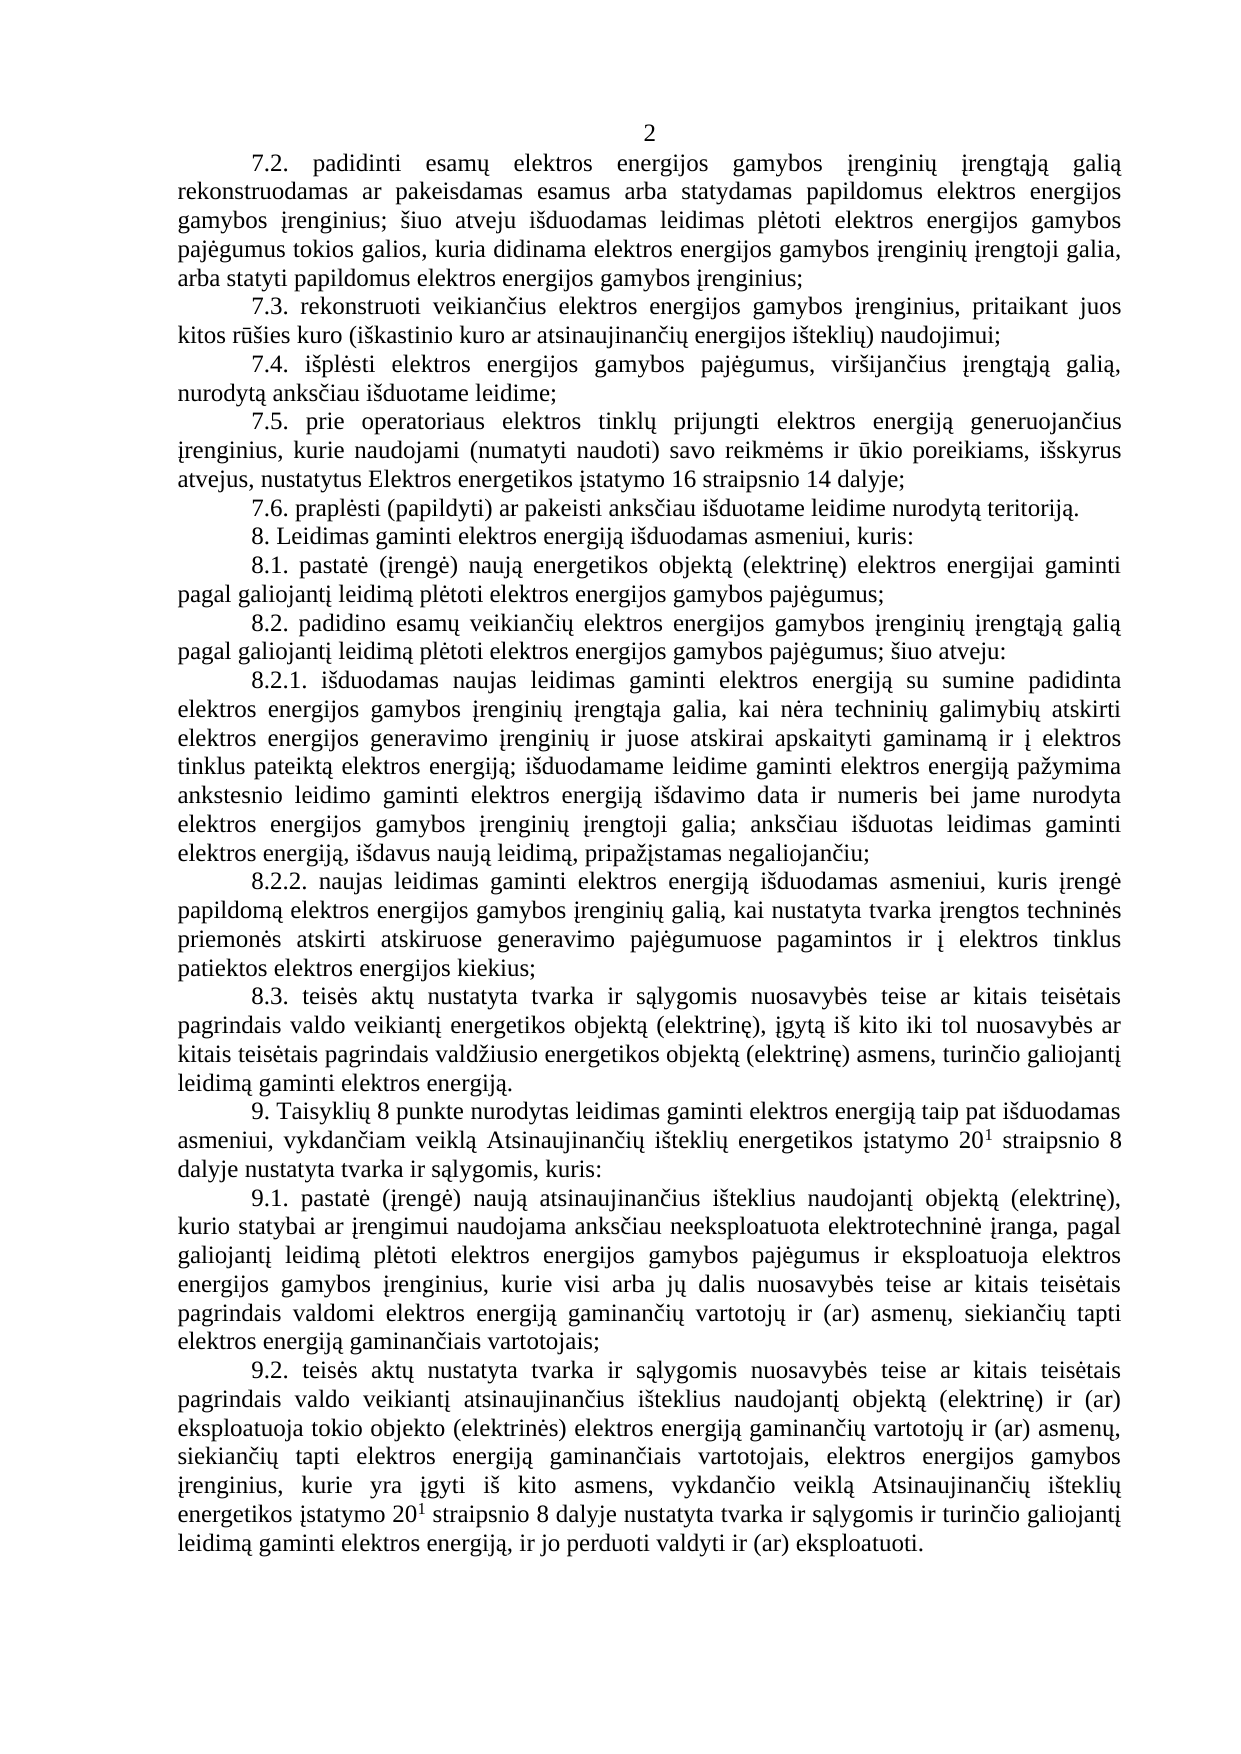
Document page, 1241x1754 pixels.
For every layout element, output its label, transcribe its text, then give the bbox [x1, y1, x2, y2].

text 8. Leidimas gaminti elektros energiją išduodamas asmeniui, kuris: [177, 521, 1122, 550]
text 7.6. praplėsti (papildyti) ar pakeisti anksčiau išduotame leidime nurodytą teritoriją. [177, 493, 1122, 521]
text 7.2. padidinti esamų elektros energijos gamybos įrenginių įrengtąją galią rekonstruodamas ar pakeisdamas esamus arba statydamas papildomus elektros energijos gamybos įrenginius; šiuo atveju išduodamas leidimas plėtoti elektros energijos gamybos pajėgumus tokios galios, kuria didinama elektros energijos gamybos įrenginių įrengtoji galia, arba statyti papildomus elektros energijos gamybos įrenginius; [177, 148, 1122, 291]
text 9. Taisyklių 8 punkte nurodytas leidimas gaminti elektros energiją taip pat išduodamas asmeniui, vykdančiam veiklą Atsinaujinančių išteklių energetikos įstatymo 201 straipsnio 8 dalyje nustatyta tvarka ir sąlygomis, kuris: [177, 1096, 1122, 1183]
text 7.5. prie operatoriaus elektros tinklų prijungti elektros energiją generuojančius įrenginius, kurie naudojami (numatyti naudoti) savo reikmėms ir ūkio poreikiams, išskyrus atvejus, nustatytus Elektros energetikos įstatymo 16 straipsnio 14 dalyje; [177, 406, 1122, 493]
text 7.3. rekonstruoti veikiančius elektros energijos gamybos įrenginius, pritaikant juos kitos rūšies kuro (iškastinio kuro ar atsinaujinančių energijos išteklių) naudojimui; [177, 291, 1122, 349]
text 9.1. pastatė (įrengė) naują atsinaujinančius išteklius naudojantį objektą (elektrinę), kurio statybai ar įrengimui naudojama anksčiau neeksploatuota elektrotechninė įranga, pagal galiojantį leidimą plėtoti elektros energijos gamybos pajėgumus ir eksploatuoja elektros energijos gamybos įrenginius, kurie visi arba jų dalis nuosavybės teise ar kitais teisėtais pagrindais valdomi elektros energiją gaminančių vartotojų ir (ar) asmenų, siekiančių tapti elektros energiją gaminančiais vartotojais; [177, 1183, 1122, 1355]
text 9.2. teisės aktų nustatyta tvarka ir sąlygomis nuosavybės teise ar kitais teisėtais pagrindais valdo veikiantį atsinaujinančius išteklius naudojantį objektą (elektrinę) ir (ar) eksploatuoja tokio objekto (elektrinės) elektros energiją gaminančių vartotojų ir (ar) asmenų, siekiančių tapti elektros energiją gaminančiais vartotojais, elektros energijos gamybos įrenginius, kurie yra įgyti iš kito asmens, vykdančio veiklą Atsinaujinančių išteklių energetikos įstatymo 201 straipsnio 8 dalyje nustatyta tvarka ir sąlygomis ir turinčio galiojantį leidimą gaminti elektros energiją, ir jo perduoti valdyti ir (ar) eksploatuoti. [177, 1355, 1122, 1556]
text 8.2.2. naujas leidimas gaminti elektros energiją išduodamas asmeniui, kuris įrengė papildomą elektros energijos gamybos įrenginių galią, kai nustatyta tvarka įrengtos techninės priemonės atskirti atskiruose generavimo pajėgumuose pagamintos ir į elektros tinklus patiektos elektros energijos kiekius; [177, 866, 1122, 981]
text 8.2. padidino esamų veikiančių elektros energijos gamybos įrenginių įrengtąją galią pagal galiojantį leidimą plėtoti elektros energijos gamybos pajėgumus; šiuo atveju: [177, 608, 1122, 665]
text 8.3. teisės aktų nustatyta tvarka ir sąlygomis nuosavybės teise ar kitais teisėtais pagrindais valdo veikiantį energetikos objektą (elektrinę), įgytą iš kito iki tol nuosavybės ar kitais teisėtais pagrindais valdžiusio energetikos objektą (elektrinę) asmens, turinčio galiojantį leidimą gaminti elektros energiją. [177, 981, 1122, 1096]
text 7.4. išplėsti elektros energijos gamybos pajėgumus, viršijančius įrengtąją galią, nurodytą anksčiau išduotame leidime; [177, 349, 1122, 406]
text 8.1. pastatė (įrengė) naują energetikos objektą (elektrinę) elektros energijai gaminti pagal galiojantį leidimą plėtoti elektros energijos gamybos pajėgumus; [177, 550, 1122, 608]
text 8.2.1. išduodamas naujas leidimas gaminti elektros energiją su sumine padidinta elektros energijos gamybos įrenginių įrengtąja galia, kai nėra techninių galimybių atskirti elektros energijos generavimo įrenginių ir juose atskirai apskaityti gaminamą ir į elektros tinklus pateiktą elektros energiją; išduodamame leidime gaminti elektros energiją pažymima ankstesnio leidimo gaminti elektros energiją išdavimo data ir numeris bei jame nurodyta elektros energijos gamybos įrenginių įrengtoji galia; anksčiau išduotas leidimas gaminti elektros energiją, išdavus naują leidimą, pripažįstamas negaliojančiu; [177, 665, 1122, 866]
